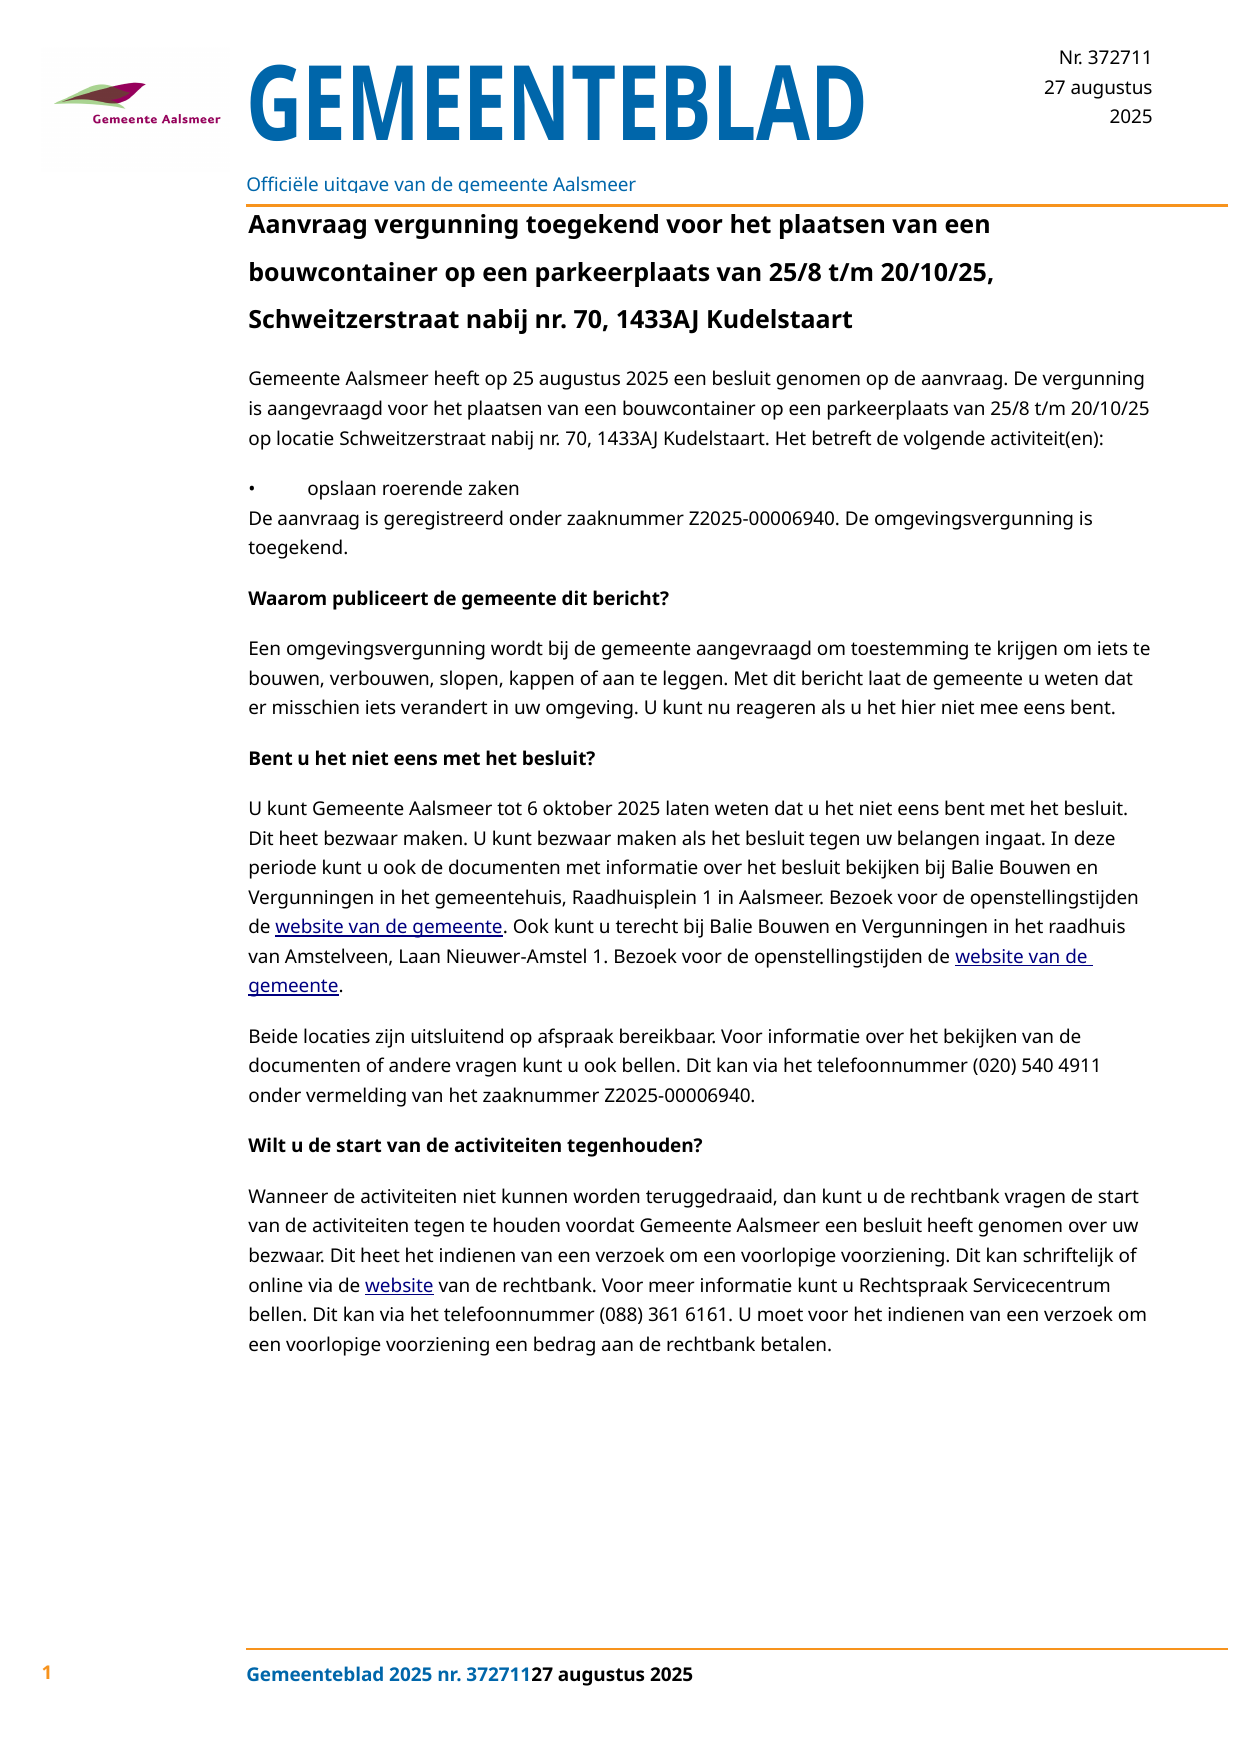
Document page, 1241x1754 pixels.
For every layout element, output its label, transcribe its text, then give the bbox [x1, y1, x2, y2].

text De aanvraag is geregistreerd onder zaaknummer Z2025-00006940. De omgevingsvergunning is toegekend. [248, 505, 1152, 560]
text Aanvraag vergunning toegekend voor het plaatsen van een bouwcontainer op een parkeerplaats van 25/8 t/m 20/10/25, Schweitzerstraat nabij nr. 70, 1433AJ Kudelstaart [248, 207, 1152, 336]
text Wanneer de activiteiten niet kunnen worden teruggedraaid, dan kunt u de rechtbank vragen de start van de activiteiten tegen te houden voordat Gemeente Aalsmeer een besluit heeft genomen over uw bezwaar. Dit heet het indienen van een verzoek om een voorlopige voorziening. Dit kan schriftelijk of online via de website van de rechtbank. Voor meer informatie kunt u Rechtspraak Servicecentrum bellen. Dit kan via het telefoonnummer (088) 361 6161. U moet voor het indienen van een verzoek om een voorlopige voorziening een bedrag aan de rechtbank betalen. [248, 1183, 1152, 1357]
text Wilt u de start van de activiteiten tegenhouden? [248, 1133, 1152, 1158]
text Waarom publiceert de gemeente dit bericht? [248, 585, 1152, 610]
list opslaan roerende zaken [248, 475, 1152, 501]
text U kunt Gemeente Aalsmeer tot 6 oktober 2025 laten weten dat u het niet eens bent met het besluit. Dit heet bezwaar maken. U kunt bezwaar maken als het besluit tegen uw belangen ingaat. In deze periode kunt u ook de documenten met informatie over het besluit bekijken bij Balie Bouwen en Vergunningen in het gemeentehuis, Raadhuisplein 1 in Aalsmeer. Bezoek voor de openstellingstijden de website van de gemeente. Ook kunt u terecht bij Balie Bouwen en Vergunningen in het raadhuis van Amstelveen, Laan Nieuwer-Amstel 1. Bezoek voor de openstellingstijden de website van de gemeente. [248, 795, 1152, 998]
text Beide locaties zijn uitsluitend op afspraak bereikbaar. Voor informatie over het bekijken van de documenten of andere vragen kunt u ook bellen. Dit kan via het telefoonnummer (020) 540 4911 onder vermelding van het zaaknummer Z2025-00006940. [248, 1023, 1152, 1108]
text Een omgevingsvergunning wordt bij de gemeente aangevraagd om toestemming te krijgen om iets te bouwen, verbouwen, slopen, kappen of aan te leggen. Met dit bericht laat de gemeente u weten dat er misschien iets verandert in uw omgeving. U kunt nu reageren als u het hier niet mee eens bent. [248, 635, 1152, 720]
text Gemeente Aalsmeer heeft op 25 augustus 2025 een besluit genomen op de aanvraag. De vergunning is aangevraagd voor het plaatsen van een bouwcontainer op een parkeerplaats van 25/8 t/m 20/10/25 op locatie Schweitzerstraat nabij nr. 70, 1433AJ Kudelstaart. Het betreft de volgende activiteit(en): [248, 366, 1152, 450]
text Bent u het niet eens met het besluit? [248, 745, 1152, 770]
picture [41, 47, 231, 172]
